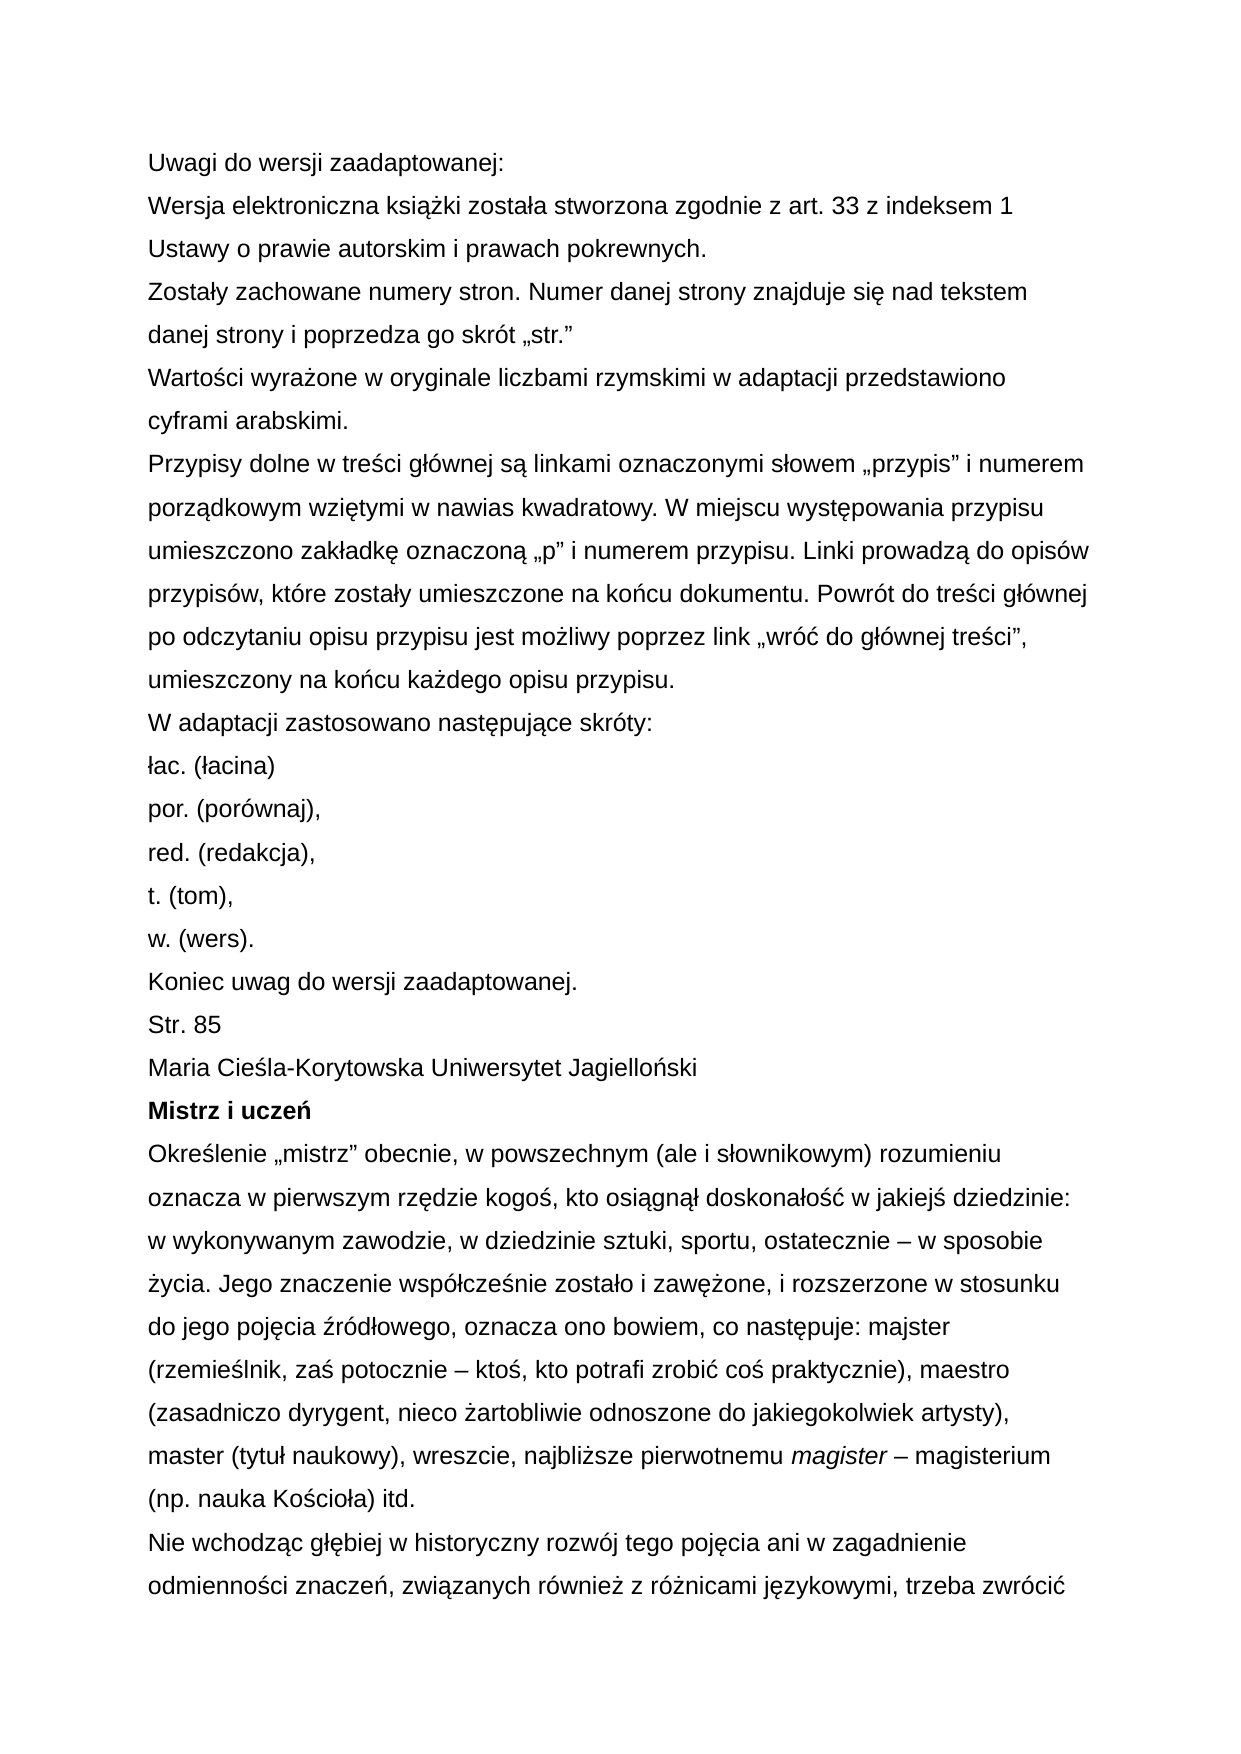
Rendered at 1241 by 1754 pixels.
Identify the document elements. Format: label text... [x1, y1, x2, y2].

text Przypisy dolne w treści głównej są linkami oznaczonymi słowem „przypis” i numerem porządkowym wziętymi w nawias kwadratowy. W miejscu występowania przypisu umieszczono zakładkę oznaczoną „p” i numerem przypisu. Linki prowadzą do opisów przypisów, które zostały umieszczone na końcu dokumentu. Powrót do treści głównej po odczytaniu opisu przypisu jest możliwy poprzez link „wróć do głównej treści”, umieszczony na końcu każdego opisu przypisu. [148, 449, 1093, 694]
text w. (wers). [148, 924, 1093, 953]
text Nie wchodząc głębiej w historyczny rozwój tego pojęcia ani w zagadnienie odmienności znaczeń, związanych również z różnicami językowymi, trzeba zwrócić [148, 1528, 1093, 1599]
text W adaptacji zastosowano następujące skróty: [148, 708, 1093, 737]
text Str. 85 [148, 1010, 1093, 1039]
text łac. (łacina) [148, 751, 1093, 780]
text Określenie „mistrz” obecnie, w powszechnym (ale i słownikowym) rozumieniu oznacza w pierwszym rzędzie kogoś, kto osiągnął doskonałość w jakiejś dziedzinie: w wykonywanym zawodzie, w dziedzinie sztuki, sportu, ostatecznie – w sposobie życia. Jego znaczenie współcześnie zostało i zawężone, i rozszerzone w stosunku do jego pojęcia źródłowego, oznacza ono bowiem, co następuje: majster (rzemieślnik, zaś potocznie – ktoś, kto potrafi zrobić coś praktycznie), maestro (zasadniczo dyrygent, nieco żartobliwie odnoszone do jakiegokolwiek artysty), master (tytuł naukowy), wreszcie, najbliższe pierwotnemu magister – magisterium (np. nauka Kościoła) itd. [148, 1139, 1093, 1513]
subtitle Mistrz i uczeń [148, 1096, 1093, 1125]
text Koniec uwag do wersji zaadaptowanej. [148, 967, 1093, 996]
text Wartości wyrażone w oryginale liczbami rzymskimi w adaptacji przedstawiono cyframi arabskimi. [148, 363, 1093, 435]
text Wersja elektroniczna książki została stworzona zgodnie z art. 33 z indeksem 1 Ustawy o prawie autorskim i prawach pokrewnych. [148, 191, 1093, 263]
text Zostały zachowane numery stron. Numer danej strony znajduje się nad tekstem danej strony i poprzedza go skrót „str.” [148, 277, 1093, 349]
text t. (tom), [148, 881, 1093, 909]
text Uwagi do wersji zaadaptowanej: [148, 148, 1093, 176]
text Maria Cieśla-Korytowska Uniwersytet Jagielloński [148, 1053, 1093, 1082]
text red. (redakcja), [148, 838, 1093, 866]
text por. (porównaj), [148, 794, 1093, 823]
